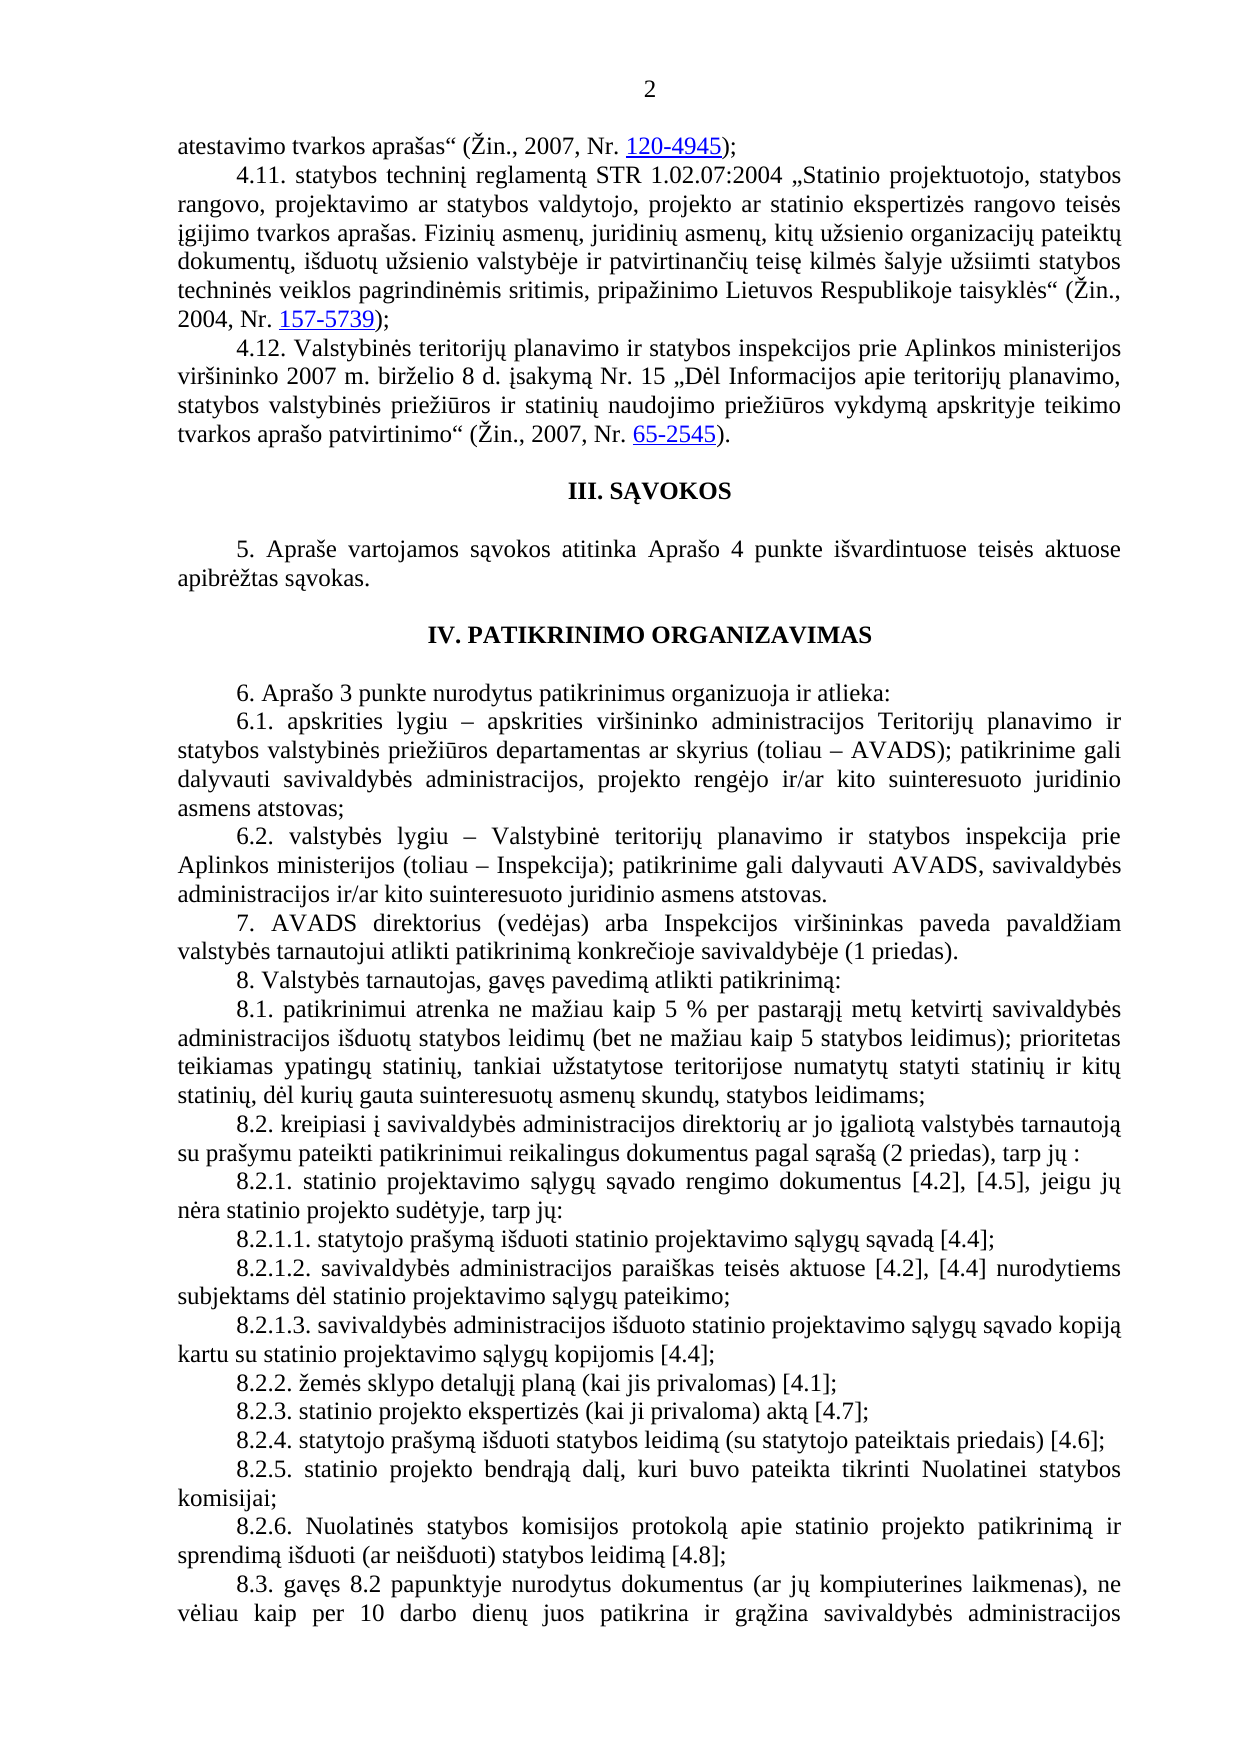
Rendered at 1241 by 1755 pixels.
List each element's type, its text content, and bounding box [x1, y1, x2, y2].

text 8.2.1.2. savivaldybės administracijos paraiškas teisės aktuose [4.2], [4.4] nurodytiems subjektams dėl statinio projektavimo sąlygų pateikimo; [177, 1253, 1122, 1310]
text 6.1. apskrities lygiu – apskrities viršininko administracijos Teritorijų planavimo ir statybos valstybinės priežiūros departamentas ar skyrius (toliau – AVADS); patikrinime gali dalyvauti savivaldybės administracijos, projekto rengėjo ir/ar kito suinteresuoto juridinio asmens atstovas; [177, 706, 1122, 821]
text 8. Valstybės tarnautojas, gavęs pavedimą atlikti patikrinimą: [177, 965, 1122, 994]
text 5. Apraše vartojamos sąvokos atitinka Aprašo 4 punkte išvardintuose teisės aktuose apibrėžtas sąvokas. [177, 534, 1122, 591]
text 8.2. kreipiasi į savivaldybės administracijos direktorių ar jo įgaliotą valstybės tarnautoją su prašymu pateikti patikrinimui reikalingus dokumentus pagal sąrašą (2 priedas), tarp jų : [177, 1109, 1122, 1166]
text 8.2.1.3. savivaldybės administracijos išduoto statinio projektavimo sąlygų sąvado kopiją kartu su statinio projektavimo sąlygų kopijomis [4.4]; [177, 1310, 1122, 1368]
text 8.2.1.1. statytojo prašymą išduoti statinio projektavimo sąlygų sąvadą [4.4]; [177, 1224, 1122, 1253]
text 8.2.2. žemės sklypo detalųjį planą (kai jis privalomas) [4.1]; [177, 1368, 1122, 1396]
text 4.11. statybos techninį reglamentą STR 1.02.07:2004 „Statinio projektuotojo, statybos rangovo, projektavimo ar statybos valdytojo, projekto ar statinio ekspertizės rangovo teisės įgijimo tvarkos aprašas. Fizinių asmenų, juridinių asmenų, kitų užsienio organizacijų pateiktų dokumentų, išduotų užsienio valstybėje ir patvirtinančių teisę kilmės šalyje užsiimti statybos techninės veiklos pagrindinėmis sritimis, pripažinimo Lietuvos Respublikoje taisyklės“ (Žin., 2004, Nr. 157-5739); [177, 160, 1122, 333]
text 6. Aprašo 3 punkte nurodytus patikrinimus organizuoja ir atlieka: [177, 678, 1122, 706]
text 7. AVADS direktorius (vedėjas) arba Inspekcijos viršininkas paveda pavaldžiam valstybės tarnautojui atlikti patikrinimą konkrečioje savivaldybėje (1 priedas). [177, 908, 1122, 965]
text 8.2.5. statinio projekto bendrąją dalį, kuri buvo pateikta tikrinti Nuolatinei statybos komisijai; [177, 1454, 1122, 1511]
text 6.2. valstybės lygiu – Valstybinė teritorijų planavimo ir statybos inspekcija prie Aplinkos ministerijos (toliau – Inspekcija); patikrinime gali dalyvauti AVADS, savivaldybės administracijos ir/ar kito suinteresuoto juridinio asmens atstovas. [177, 821, 1122, 908]
text 8.2.6. Nuolatinės statybos komisijos protokolą apie statinio projekto patikrinimą ir sprendimą išduoti (ar neišduoti) statybos leidimą [4.8]; [177, 1511, 1122, 1569]
text 4.12. Valstybinės teritorijų planavimo ir statybos inspekcijos prie Aplinkos ministerijos viršininko 2007 m. birželio 8 d. įsakymą Nr. 15 „Dėl Informacijos apie teritorijų planavimo, statybos valstybinės priežiūros ir statinių naudojimo priežiūros vykdymą apskrityje teikimo tvarkos aprašo patvirtinimo“ (Žin., 2007, Nr. 65-2545). [177, 333, 1122, 448]
text 8.1. patikrinimui atrenka ne mažiau kaip 5 % per pastarąjį metų ketvirtį savivaldybės administracijos išduotų statybos leidimų (bet ne mažiau kaip 5 statybos leidimus); prioritetas teikiamas ypatingų statinių, tankiai užstatytose teritorijose numatytų statyti statinių ir kitų statinių, dėl kurių gauta suinteresuotų asmenų skundų, statybos leidimams; [177, 994, 1122, 1109]
text IV. PATIKRINIMO ORGANIZAVIMAS [177, 620, 1122, 649]
text 8.3. gavęs 8.2 papunktyje nurodytus dokumentus (ar jų kompiuterines laikmenas), ne vėliau kaip per 10 darbo dienų juos patikrina ir grąžina savivaldybės administracijos [177, 1569, 1122, 1626]
text atestavimo tvarkos aprašas“ (Žin., 2007, Nr. 120-4945); [177, 131, 1122, 160]
text 8.2.3. statinio projekto ekspertizės (kai ji privaloma) aktą [4.7]; [177, 1396, 1122, 1425]
text 8.2.4. statytojo prašymą išduoti statybos leidimą (su statytojo pateiktais priedais) [4.6]; [177, 1425, 1122, 1454]
text III. SĄVOKOS [177, 476, 1122, 505]
text 8.2.1. statinio projektavimo sąlygų sąvado rengimo dokumentus [4.2], [4.5], jeigu jų nėra statinio projekto sudėtyje, tarp jų: [177, 1166, 1122, 1224]
